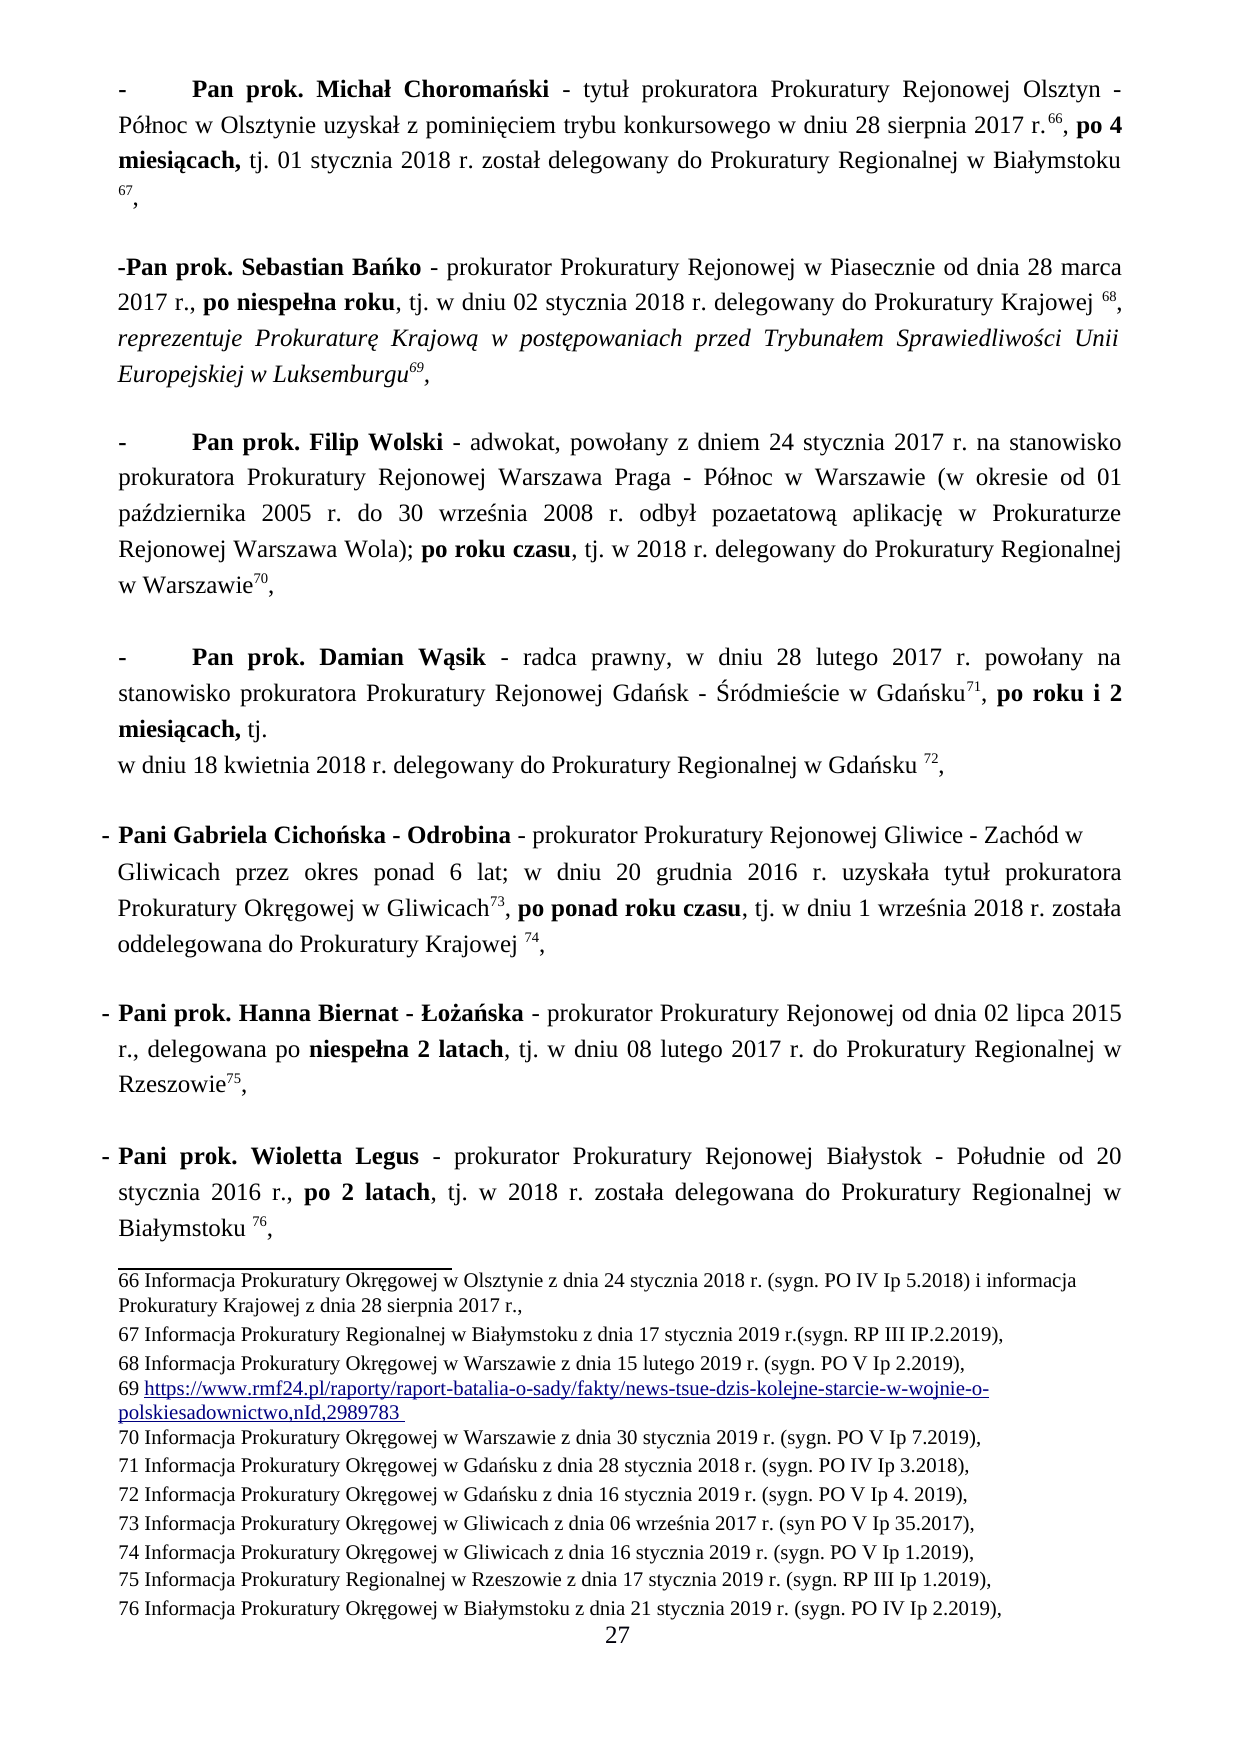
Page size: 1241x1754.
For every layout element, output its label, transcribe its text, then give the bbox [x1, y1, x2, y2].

list Pan prok. Damian Wąsik - radca prawny, w dniu 28 lutego 2017 r. powołany na stanowisko prokuratora Prokuratury Rejonowej Gdańsk - Śródmieście w Gdańsku, po roku i 2 miesiącach, tj. [118, 642, 1122, 742]
list Pan prok. Filip Wolski - adwokat, powołany z dniem 24 stycznia 2017 r. na stanowisko prokuratora Prokuratury Rejonowej Warszawa Praga - Północ w Warszawie (w okresie od 01 października 2005 r. do 30 września 2008 r. odbył pozaetatową aplikację w Prokuraturze Rejonowej Warszawa Wola); po roku czasu, tj. w 2018 r. delegowany do Prokuratury Regionalnej w Warszawie, [118, 427, 1122, 599]
list Pani prok. Hanna Biernat - Łożańska - prokurator Prokuratury Rejonowej od dnia 02 lipca 2015 r., delegowana po niespełna 2 latach, tj. w dniu 08 lutego 2017 r. do Prokuratury Regionalnej w Rzeszowie, [101, 998, 1122, 1098]
list Informacja Prokuratury Okręgowej w Gdańsku z dnia 28 stycznia 2018 r. (sygn. PO IV Ip 3.2018), [118, 1452, 1128, 1478]
list Pani prok. Wioletta Legus - prokurator Prokuratury Rejonowej Białystok - Południe od 20 stycznia 2016 r., po 2 latach, tj. w 2018 r. została delegowana do Prokuratury Regionalnej w Białymstoku , [101, 1141, 1122, 1242]
list Informacja Prokuratury Okręgowej w Białymstoku z dnia 21 stycznia 2019 r. (sygn. PO IV Ip 2.2019), [118, 1595, 1128, 1620]
list Informacja Prokuratury Okręgowej w Warszawie z dnia 30 stycznia 2019 r. (sygn. PO V Ip 7.2019), [118, 1424, 1128, 1450]
text Informacja Prokuratury Okręgowej w Warszawie z dnia 15 lutego 2019 r. (sygn. PO V Ip 2.2019), [118, 1350, 1128, 1375]
list Pani Gabriela Cichońska - Odrobina - prokurator Prokuratury Rejonowej Gliwice - Zachód w [101, 820, 1122, 849]
list Informacja Prokuratury Regionalnej w Rzeszowie z dnia 17 stycznia 2019 r. (sygn. RP III Ip 1.2019), [118, 1566, 1128, 1592]
text https://www.rmf24.pl/raporty/raport-batalia-o-sady/fakty/news-tsue-dzis-kolejne-starcie-w-wojnie-o-polskiesadownictwo,nId,2989783 [118, 1377, 1128, 1424]
text Gliwicach przez okres ponad 6 lat; w dniu 20 grudnia 2016 r. uzyskała tytuł prokuratora Prokuratury Okręgowej w Gliwicach, po ponad roku czasu, tj. w dniu 1 września 2018 r. została oddelegowana do Prokuratury Krajowej , [117, 857, 1122, 957]
list Informacja Prokuratury Okręgowej w Olsztynie z dnia 24 stycznia 2018 r. (sygn. PO IV Ip 5.2018) i informacja Prokuratury Krajowej z dnia 28 sierpnia 2017 r., [118, 1269, 1128, 1318]
text Informacja Prokuratury Okręgowej w Gdańsku z dnia 16 stycznia 2019 r. (sygn. PO V Ip 4. 2019), [118, 1481, 1128, 1507]
text Informacja Prokuratury Okręgowej w Gliwicach z dnia 06 września 2017 r. (syn PO V Ip 35.2017), [118, 1510, 1128, 1536]
list Informacja Prokuratury Regionalnej w Białymstoku z dnia 17 stycznia 2019 r.(sygn. RP III IP.2.2019), [118, 1321, 1128, 1346]
text Informacja Prokuratury Okręgowej w Gliwicach z dnia 16 stycznia 2019 r. (sygn. PO V Ip 1.2019), [118, 1539, 1128, 1564]
text -Pan prok. Sebastian Bańko - prokurator Prokuratury Rejonowej w Piasecznie od dnia 28 marca 2017 r., po niespełna roku, tj. w dniu 02 stycznia 2018 r. delegowany do Prokuratury Krajowej , reprezentuje Prokuraturę Krajową w postępowaniach przed Trybunałem Sprawiedliwości Unii Europejskiej w Luksemburgu, [117, 252, 1122, 388]
text w dniu 18 kwietnia 2018 r. delegowany do Prokuratury Regionalnej w Gdańsku , [117, 750, 1122, 779]
list Pan prok. Michał Choromański - tytuł prokuratora Prokuratury Rejonowej Olsztyn - Północ w Olsztynie uzyskał z pominięciem trybu konkursowego w dniu 28 sierpnia 2017 r., po 4 miesiącach, tj. 01 stycznia 2018 r. został delegowany do Prokuratury Regionalnej w Białymstoku , [118, 74, 1122, 210]
